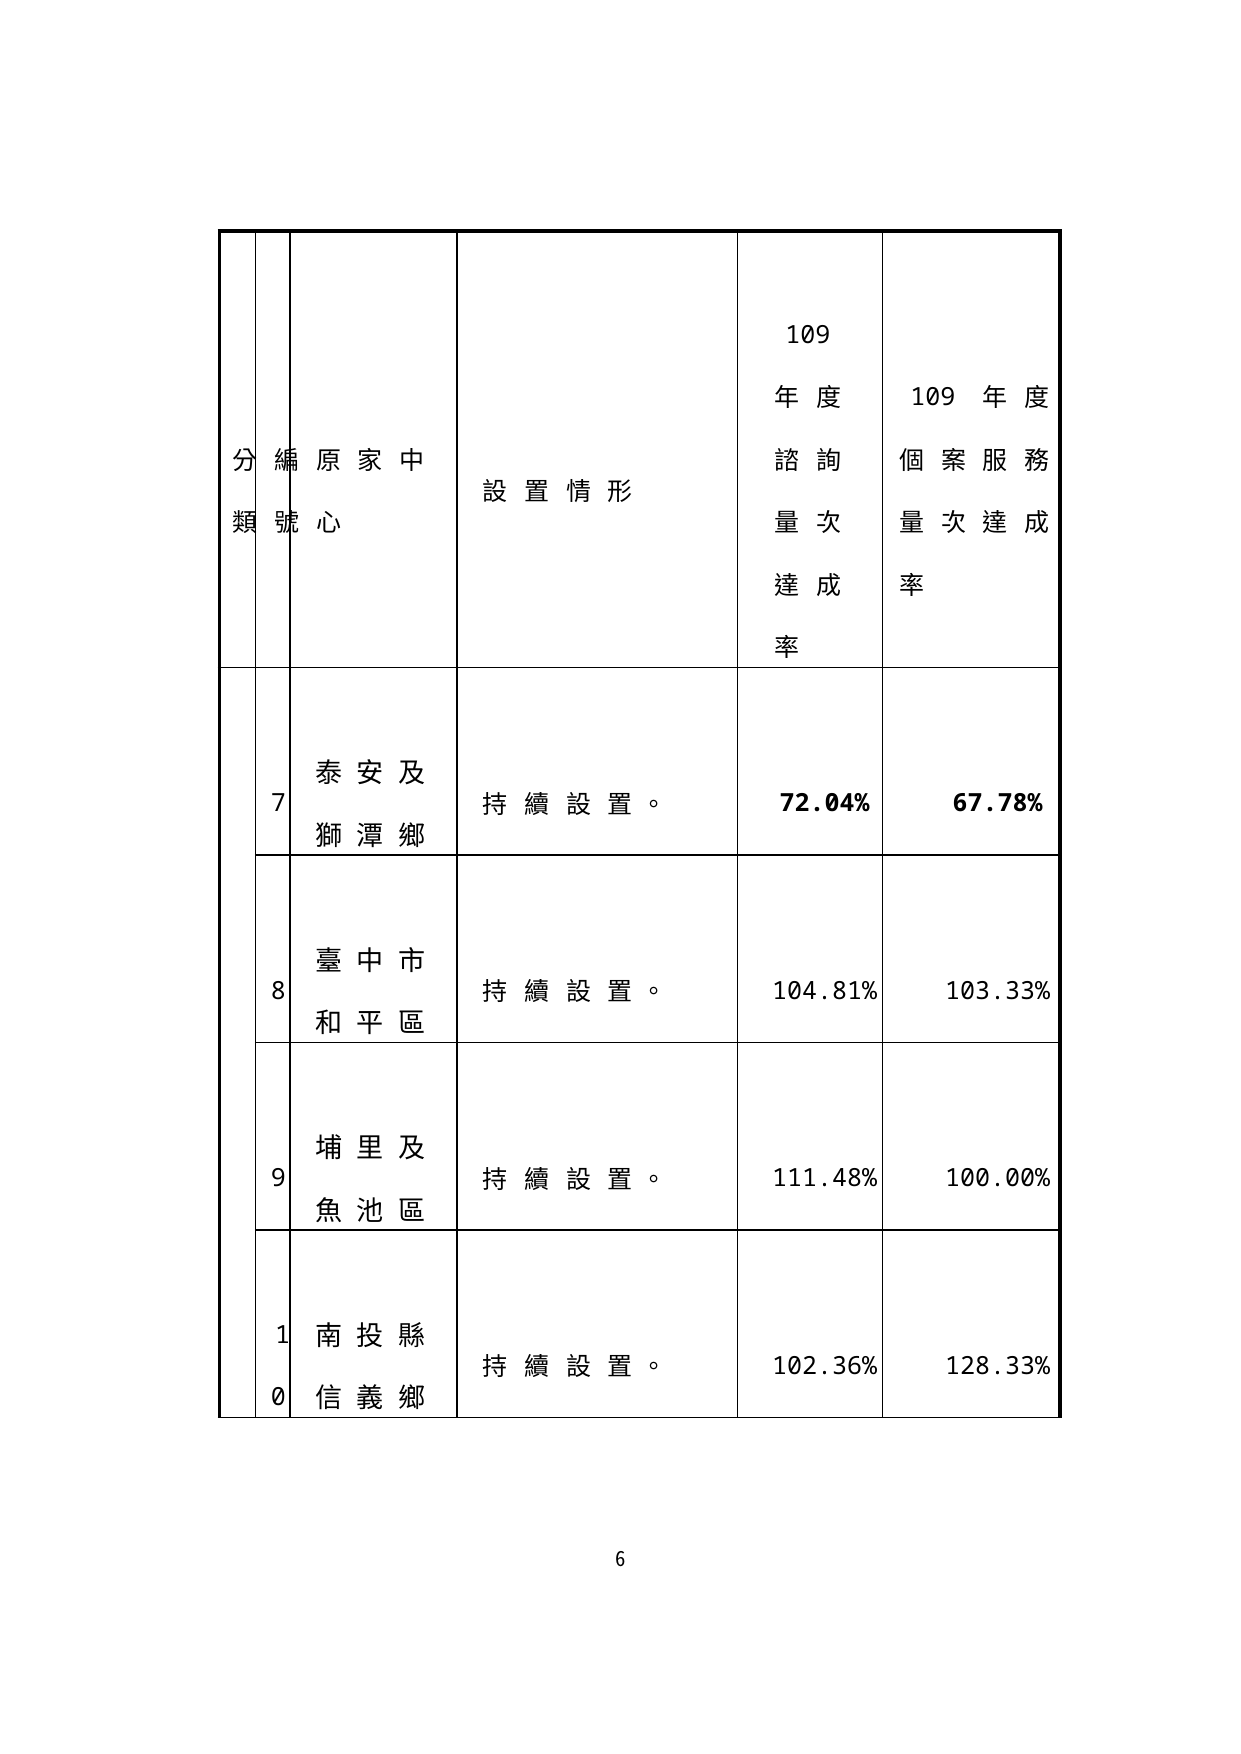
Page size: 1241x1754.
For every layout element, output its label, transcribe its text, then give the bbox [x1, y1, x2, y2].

table_cell 臺中市和平區 [291, 856, 456, 1042]
table_cell 持續設置。 [458, 668, 737, 854]
table_cell 持續設置。 [458, 856, 737, 1042]
table_header 109年度個案服務量次達成率 [883, 233, 1058, 667]
table_cell 67.78% [883, 668, 1058, 854]
table_cell 104.81% [738, 856, 882, 1042]
table_cell 持續設置。 [458, 1231, 737, 1417]
table_header 分類 [221, 233, 255, 667]
table_cell 103.33% [883, 856, 1058, 1042]
table_header 原家中心 [291, 233, 456, 667]
table_cell 128.33% [883, 1231, 1058, 1417]
table_header 設置情形 [458, 233, 737, 667]
table_cell [221, 668, 255, 1417]
table_cell 7 [256, 668, 289, 854]
table_cell 72.04% [738, 668, 882, 854]
table_cell 南投縣信義鄉 [291, 1231, 456, 1417]
table_header 109年度諮詢量次達成率 [738, 233, 882, 667]
table_cell 8 [256, 856, 289, 1042]
table_cell 埔里及魚池區 [291, 1043, 456, 1229]
table_cell 100.00% [883, 1043, 1058, 1229]
table_header 編號 [256, 233, 289, 667]
table_cell 持續設置。 [458, 1043, 737, 1229]
table_cell 泰安及獅潭鄉 [291, 668, 456, 854]
table_cell 10 [256, 1231, 289, 1417]
table_cell 102.36% [738, 1231, 882, 1417]
table_cell 111.48% [738, 1043, 882, 1229]
table_cell 9 [256, 1043, 289, 1229]
